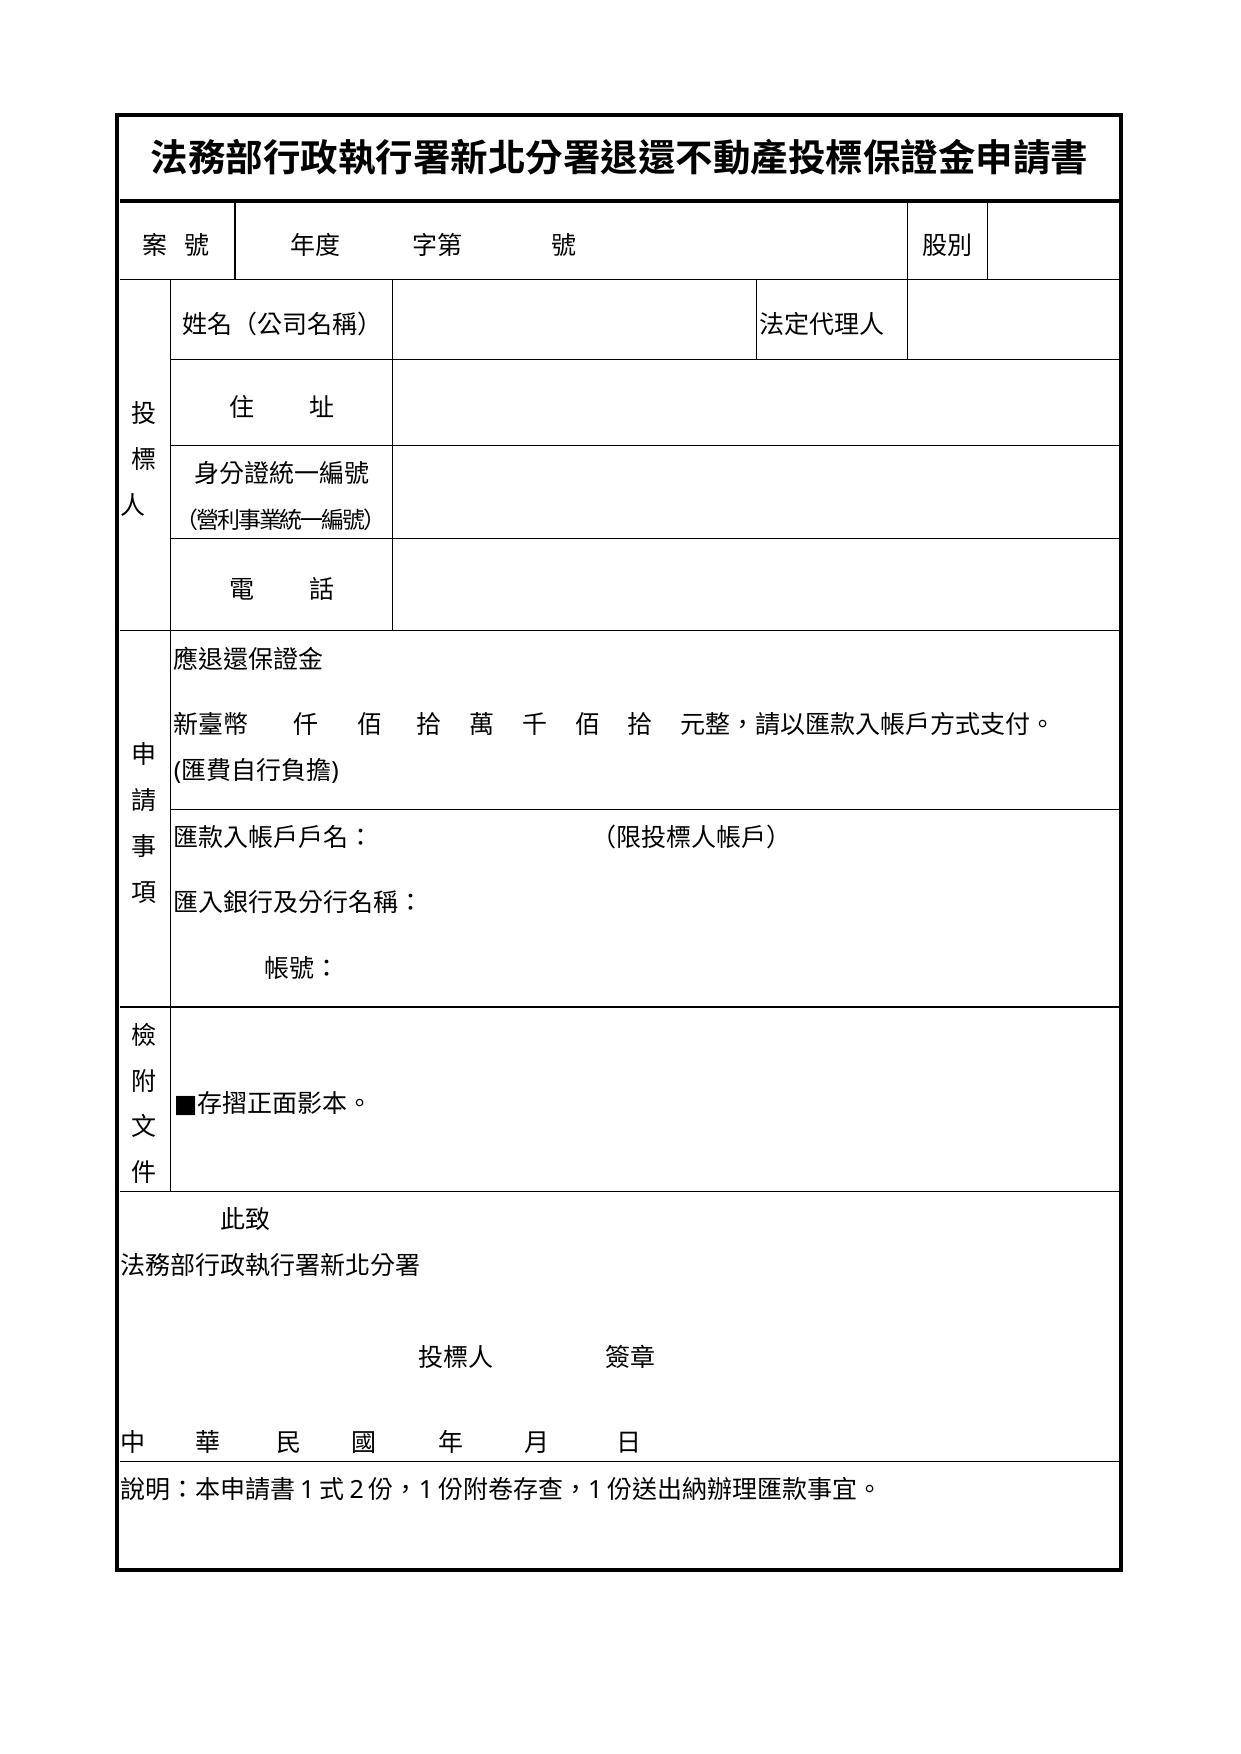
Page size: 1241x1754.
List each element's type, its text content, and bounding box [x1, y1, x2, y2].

table_cell [393, 280, 756, 359]
table_cell 年度 字第 號 [236, 203, 907, 279]
table_cell 此致 法務部行政執行署新北分署 投標人 簽章 中 華 民 國 年 月 日 [119, 1192, 1119, 1461]
table_cell [393, 446, 1119, 538]
table_cell 應退還保證金 新臺幣 仟 佰 拾 萬 千 佰 拾 元整，請以匯款入帳戶方式支付。(匯費自行負擔) [171, 631, 1119, 808]
table_cell [908, 280, 1119, 359]
table_cell 案 號 [119, 200, 234, 279]
table_cell [393, 360, 1119, 445]
table_cell [988, 203, 1119, 279]
table_cell [393, 539, 1119, 630]
table_cell ■存摺正面影本。 [171, 1008, 1119, 1191]
table_header 法務部行政執行署新北分署退還不動產投標保證金申請書 [119, 117, 1119, 198]
table_cell 檢附文件 [119, 1007, 170, 1191]
table_cell 股別 [908, 203, 987, 279]
table_cell 申請事項 [119, 631, 170, 1006]
table_cell 電 話 [171, 539, 392, 630]
table_cell 姓名（公司名稱） [171, 280, 392, 359]
table_cell 投 標 人 [119, 280, 170, 630]
table_cell 說明：本申請書1式2份，1份附卷存查，1份送出納辦理匯款事宜。 [119, 1462, 1119, 1568]
table_cell 住 址 [171, 360, 392, 445]
table_cell 法定代理人 [757, 280, 907, 359]
table_cell 匯款入帳戶戶名： （限投標人帳戶） 匯入銀行及分行名稱： 帳號： [171, 810, 1119, 1006]
table_cell 身分證統一編號 （營利事業統一編號） [171, 446, 392, 538]
